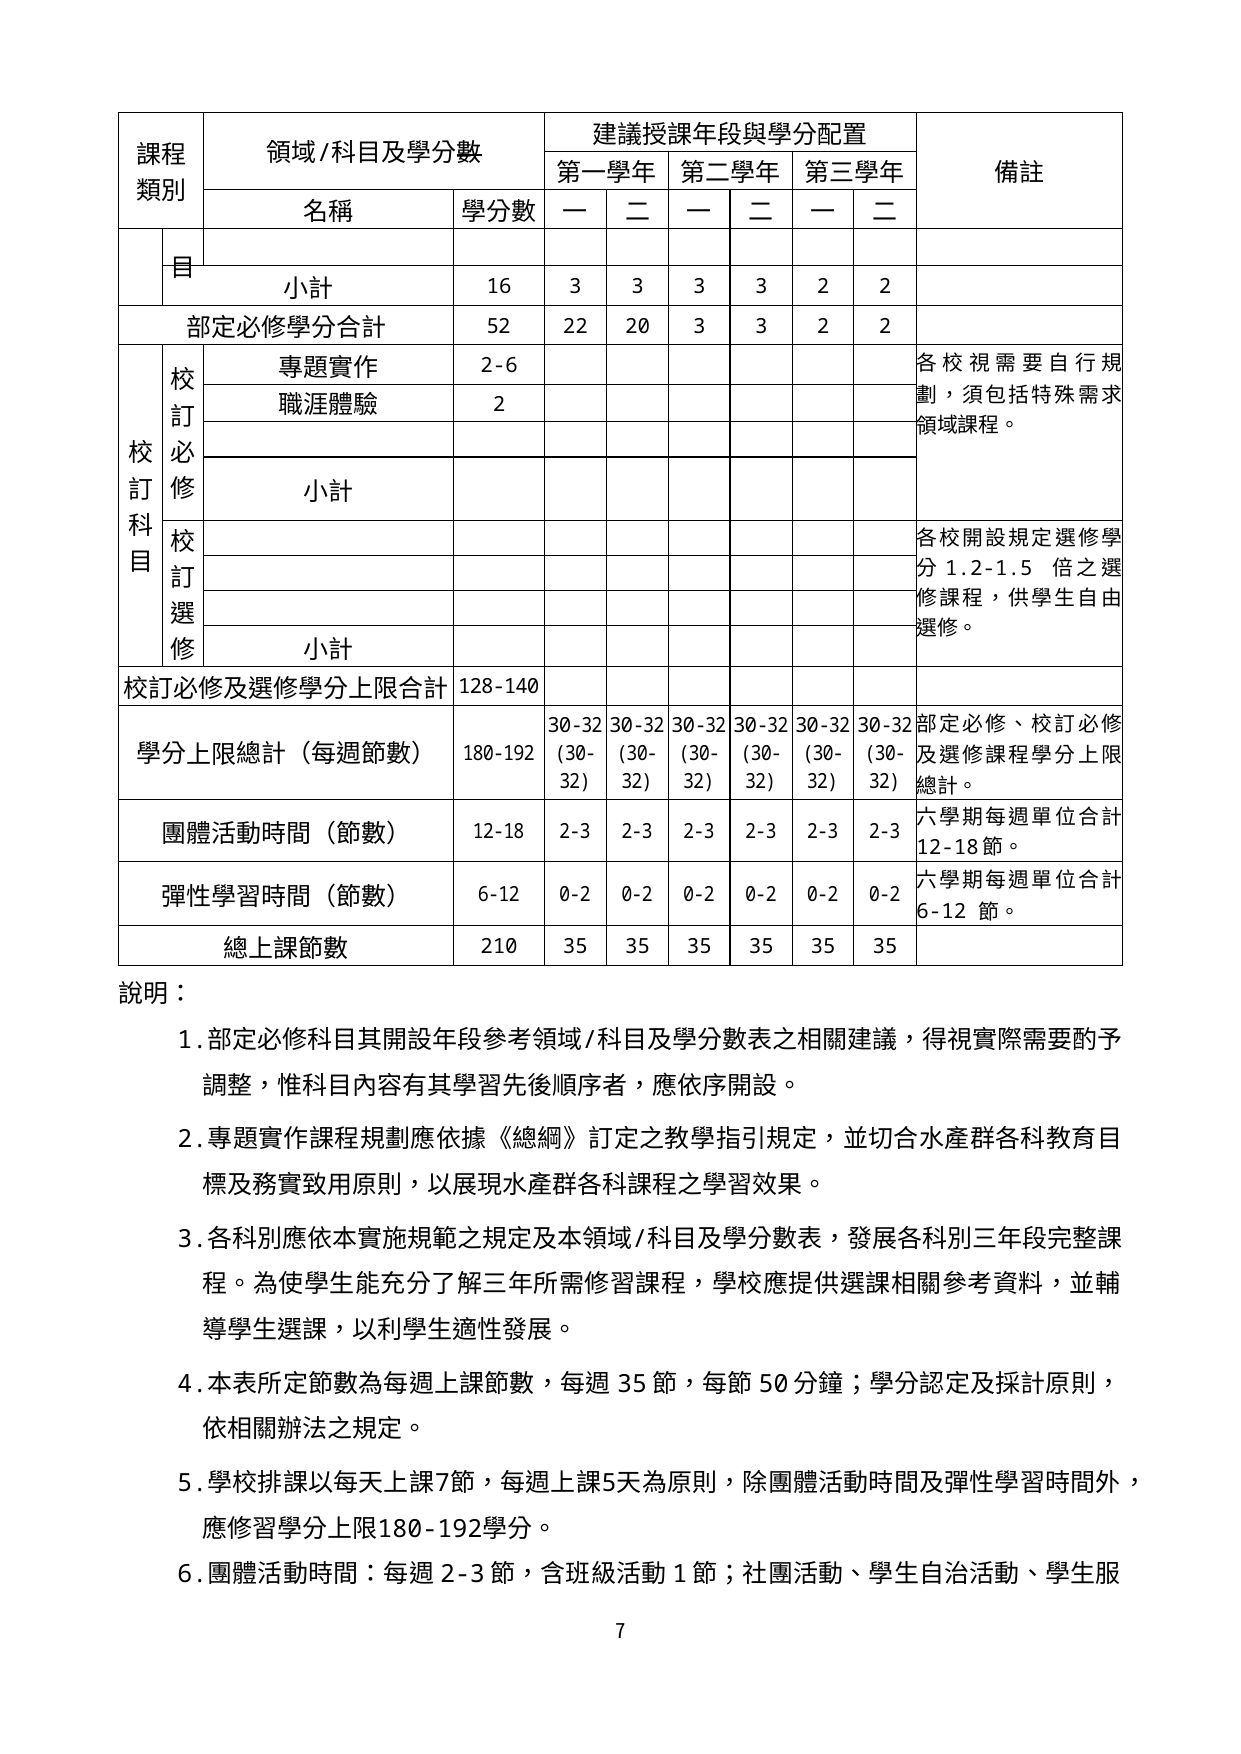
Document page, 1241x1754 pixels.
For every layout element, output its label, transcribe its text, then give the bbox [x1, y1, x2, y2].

table_cell [545, 422, 606, 456]
table_cell [731, 521, 792, 555]
table_cell 2 [793, 306, 853, 344]
text 6.團體活動時間：每週2-3節，含班級活動1節；社團活動、學生自治活動、學生服 [177, 1546, 1122, 1592]
table_cell 學分數 [454, 190, 544, 228]
table_cell [669, 591, 729, 625]
table_cell 30-32 (30-32) [607, 706, 668, 799]
table_cell [731, 345, 792, 384]
table_cell 一 [545, 190, 606, 228]
table_cell [793, 521, 853, 555]
table_cell 一 [793, 190, 853, 228]
table_cell 3 [669, 266, 729, 305]
table_cell 3 [607, 266, 668, 305]
table_cell [793, 458, 853, 520]
table_cell [454, 229, 544, 265]
table_cell 實習科目 [163, 229, 203, 265]
table_cell 第二學年 [669, 152, 792, 189]
table_cell [669, 667, 729, 704]
table_cell [854, 556, 916, 590]
table_cell [669, 626, 729, 666]
table_cell 35 [793, 926, 853, 965]
table_cell 0-2 [731, 862, 792, 925]
table_header 建議授課年段與學分配置 [545, 113, 916, 151]
table_cell 52 [454, 306, 544, 344]
table_cell [793, 345, 853, 384]
table_cell [454, 521, 544, 555]
table_cell [731, 591, 792, 625]
table_cell [731, 385, 792, 421]
table_cell 128-140 [454, 667, 544, 704]
table_cell [607, 556, 668, 590]
table_cell [545, 458, 606, 520]
table_cell 0-2 [607, 862, 668, 925]
table_cell [917, 266, 1122, 305]
table_cell 30-32 (30-32) [669, 706, 729, 799]
table_header 領域/科目及學分數 [204, 113, 544, 189]
table_cell 0-2 [669, 862, 729, 925]
table_cell [545, 345, 606, 384]
table_cell [854, 591, 916, 625]
table_cell 35 [545, 926, 606, 965]
table_cell 2-3 [669, 800, 729, 861]
table_cell [545, 667, 606, 704]
table_cell [793, 591, 853, 625]
table_cell 16 [454, 266, 544, 305]
table_cell 30-32 (30-32) [854, 706, 916, 799]
table_cell 0-2 [854, 862, 916, 925]
table_cell 30-32 (30-32) [731, 706, 792, 799]
table_cell 小計 [163, 266, 453, 305]
table_cell [454, 422, 544, 456]
table_cell [793, 229, 853, 265]
table_cell 2 [793, 266, 853, 305]
table_cell [793, 626, 853, 666]
table_cell 二 [731, 190, 792, 228]
table_cell 3 [731, 266, 792, 305]
text 1.部定必修科目其開設年段參考領域/科目及學分數表之相關建議，得視實際需要酌予調整，惟科目內容有其學習先後順序者，應依序開設。 [177, 1012, 1122, 1104]
table_cell [917, 926, 1122, 965]
table_cell 35 [731, 926, 792, 965]
table_cell [854, 229, 916, 265]
table_cell [854, 521, 916, 555]
table_cell 各校開設規定選修學分1.2-1.5 倍之選修課程，供學生自由選修。 [917, 521, 1122, 666]
text 4.本表所定節數為每週上課節數，每週35節，每節50分鐘；學分認定及採計原則，依相關辦法之規定。 [177, 1355, 1122, 1447]
table_cell 第一學年 [545, 152, 668, 189]
table_cell 名稱 [204, 190, 453, 228]
table_cell 2 [854, 266, 916, 305]
table_cell 六學期每週單位合計12-18節。 [917, 800, 1122, 861]
table_cell [854, 385, 916, 421]
table_cell 2-3 [607, 800, 668, 861]
table_cell [545, 591, 606, 625]
table_cell [607, 229, 668, 265]
table_cell 30-32 (30-32) [793, 706, 853, 799]
table_header 備註 [917, 113, 1122, 228]
table_cell 六學期每週單位合計6-12 節。 [917, 862, 1122, 925]
table_cell 總上課節數 [119, 926, 453, 965]
table_cell 二 [607, 190, 668, 228]
table_cell 0-2 [545, 862, 606, 925]
table_cell 6-12 [454, 862, 544, 925]
table_cell 一 [669, 190, 729, 228]
table_header 課程 類別 [119, 113, 203, 228]
table_cell [793, 667, 853, 704]
table_cell [607, 385, 668, 421]
text 3.各科別應依本實施規範之規定及本領域/科目及學分數表，發展各科別三年段完整課程。為使學生能充分了解三年所需修習課程，學校應提供選課相關參考資料，並輔導學生選課，以利學生適性發展。 [177, 1210, 1122, 1348]
table_cell 180-192 [454, 706, 544, 799]
table_cell 2 [454, 385, 544, 421]
table_cell [454, 556, 544, 590]
table_cell [731, 556, 792, 590]
table_cell 2-3 [854, 800, 916, 861]
table_cell 22 [545, 306, 606, 344]
table_cell 各校視需要自行規劃，須包括特殊需求領域課程。 [917, 345, 1122, 520]
table_cell [119, 229, 162, 305]
table_cell [545, 626, 606, 666]
table_cell 校訂科目 [119, 345, 162, 666]
table_cell 校訂 必修 [163, 345, 203, 520]
table_cell 小計 [204, 458, 453, 520]
table_cell [545, 385, 606, 421]
table_cell 團體活動時間（節數） [119, 800, 453, 861]
text 2.專題實作課程規劃應依據《總綱》訂定之教學指引規定，並切合水產群各科教育目標及務實致用原則，以展現水產群各科課程之學習效果。 [177, 1111, 1122, 1203]
table_cell [669, 556, 729, 590]
table_cell [793, 422, 853, 456]
table_cell 二 [854, 190, 916, 228]
table_cell [917, 667, 1122, 704]
table_cell [854, 626, 916, 666]
table_cell [731, 458, 792, 520]
table_cell [854, 458, 916, 520]
table_cell [854, 422, 916, 456]
table_cell 20 [607, 306, 668, 344]
table_cell 學分上限總計（每週節數） [119, 706, 453, 799]
table_cell [204, 422, 453, 456]
table_cell [545, 556, 606, 590]
table_cell [669, 385, 729, 421]
table_cell [607, 521, 668, 555]
table_cell 小計 [204, 626, 453, 666]
table_cell 2-6 [454, 345, 544, 384]
table_cell [793, 385, 853, 421]
table_cell [204, 521, 453, 555]
table_cell 3 [669, 306, 729, 344]
table_cell [731, 422, 792, 456]
table_cell [669, 229, 729, 265]
table_cell 2-3 [545, 800, 606, 861]
table_cell [607, 591, 668, 625]
table_cell [454, 591, 544, 625]
table_cell [669, 345, 729, 384]
table_cell 35 [607, 926, 668, 965]
table_cell 3 [545, 266, 606, 305]
table_cell 彈性學習時間（節數） [119, 862, 453, 925]
table_cell [204, 229, 453, 265]
table_cell [669, 521, 729, 555]
table_cell [917, 229, 1122, 265]
table_cell [669, 458, 729, 520]
table_cell [607, 626, 668, 666]
text 說明： [118, 966, 1122, 1012]
table_cell 職涯體驗 [204, 385, 453, 421]
table_cell [607, 422, 668, 456]
table_cell 校訂必修及選修學分上限合計 [119, 667, 453, 704]
table_cell 3 [731, 306, 792, 344]
table_cell 專題實作 [204, 345, 453, 384]
table_cell [731, 667, 792, 704]
table_cell 12-18 [454, 800, 544, 861]
table_cell 部定必修、校訂必修及選修課程學分上限總計。 [917, 706, 1122, 799]
table_cell 0-2 [793, 862, 853, 925]
table_cell 部定必修學分合計 [119, 306, 453, 344]
table_cell [204, 556, 453, 590]
table_cell 35 [669, 926, 729, 965]
table_cell [204, 591, 453, 625]
table_cell 校訂 選修 [163, 521, 203, 666]
table_cell [669, 422, 729, 456]
table_cell [454, 458, 544, 520]
table_cell 第三學年 [793, 152, 916, 189]
table_cell [917, 306, 1122, 344]
table_cell [854, 667, 916, 704]
table_cell [731, 229, 792, 265]
text 5.學校排課以每天上課7節，每週上課5天為原則，除團體活動時間及彈性學習時間外，應修習學分上限180-192學分。 [177, 1454, 1122, 1546]
table_cell [545, 521, 606, 555]
table_cell 30-32 (30-32) [545, 706, 606, 799]
table_cell [454, 626, 544, 666]
table_cell [545, 229, 606, 265]
table_cell [854, 345, 916, 384]
table_cell 35 [854, 926, 916, 965]
table_cell 2 [854, 306, 916, 344]
table_cell [793, 556, 853, 590]
table_cell 2-3 [731, 800, 792, 861]
table_cell [731, 626, 792, 666]
table_cell [607, 345, 668, 384]
table_cell 210 [454, 926, 544, 965]
table_cell [607, 458, 668, 520]
table_cell [607, 667, 668, 704]
table_cell 2-3 [793, 800, 853, 861]
